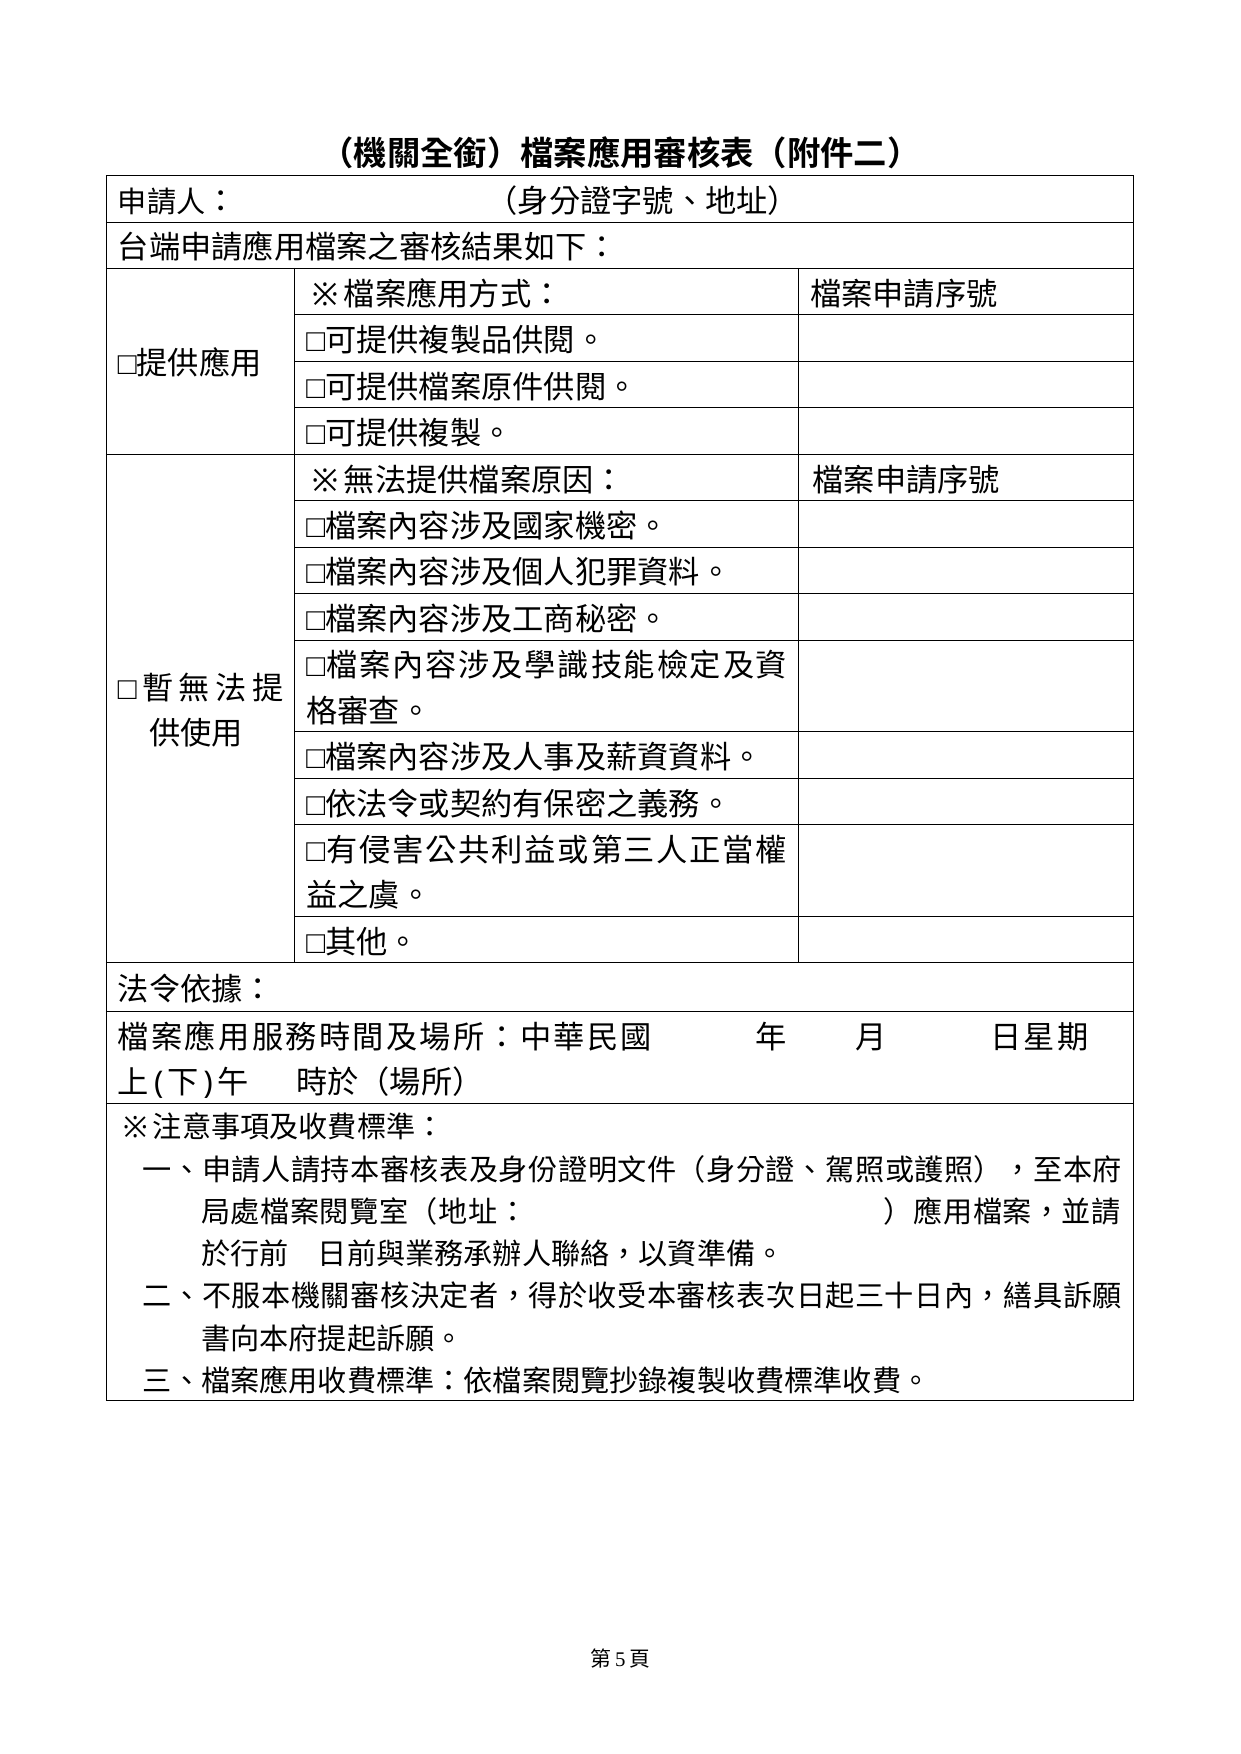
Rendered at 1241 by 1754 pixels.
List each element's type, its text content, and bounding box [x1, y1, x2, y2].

table_cell [799, 362, 1133, 407]
table_cell [799, 917, 1133, 962]
table_cell □檔案內容涉及學識技能檢定及資格審查。 [295, 641, 798, 731]
table_cell □有侵害公共利益或第三人正當權益之虞。 [295, 825, 798, 916]
table_cell 檔案應用服務時間及場所：中華民國 年 月 日星期 上(下)午 時於（場所） [107, 1012, 1133, 1103]
table_cell ※無法提供檔案原因： [295, 455, 798, 500]
table_cell □暫無法提供使用 [107, 455, 294, 962]
table_cell □可提供複製。 [295, 408, 798, 454]
table_cell [799, 732, 1133, 778]
table_cell [799, 779, 1133, 824]
table_cell 檔案申請序號 [799, 455, 1133, 500]
table_cell ※注意事項及收費標準： 一、申請人請持本審核表及身份證明文件（身分證、駕照或護照），至本府 局處檔案閱覽室（地址： ）應用檔案，並請於行前 日前與業務承辦人聯絡，以資準備。 二、不服本機關審核決定者，得於收受本審核表次日起三十日內，繕具訴願書向本府提起訴願。 三、檔案應用收費標準：依檔案閱覽抄錄複製收費標準收費。 [107, 1104, 1133, 1400]
table_cell □依法令或契約有保密之義務。 [295, 779, 798, 824]
text （機關全銜）檔案應用審核表（附件二） [118, 127, 1122, 175]
table_cell □檔案內容涉及國家機密。 [295, 501, 798, 547]
table_cell 法令依據： [107, 963, 1133, 1011]
table_cell ※檔案應用方式： [295, 269, 798, 314]
table_cell 檔案申請序號 [799, 269, 1133, 314]
table_cell [799, 408, 1133, 454]
table_cell □檔案內容涉及個人犯罪資料。 [295, 548, 798, 593]
table_header 申請人： （身分證字號、地址） [107, 176, 1133, 222]
table_cell □提供應用 [107, 269, 294, 454]
table_cell 台端申請應用檔案之審核結果如下： [107, 223, 1133, 268]
table_cell □檔案內容涉及人事及薪資資料。 [295, 732, 798, 778]
table_cell □檔案內容涉及工商秘密。 [295, 594, 798, 639]
table_cell □可提供檔案原件供閱。 [295, 362, 798, 407]
table_cell [799, 315, 1133, 361]
table_cell [799, 641, 1133, 731]
table_cell [799, 825, 1133, 916]
table_cell □可提供複製品供閱。 [295, 315, 798, 361]
table_cell □其他。 [295, 917, 798, 962]
table_cell [799, 594, 1133, 639]
table_cell [799, 548, 1133, 593]
table_cell [799, 501, 1133, 547]
